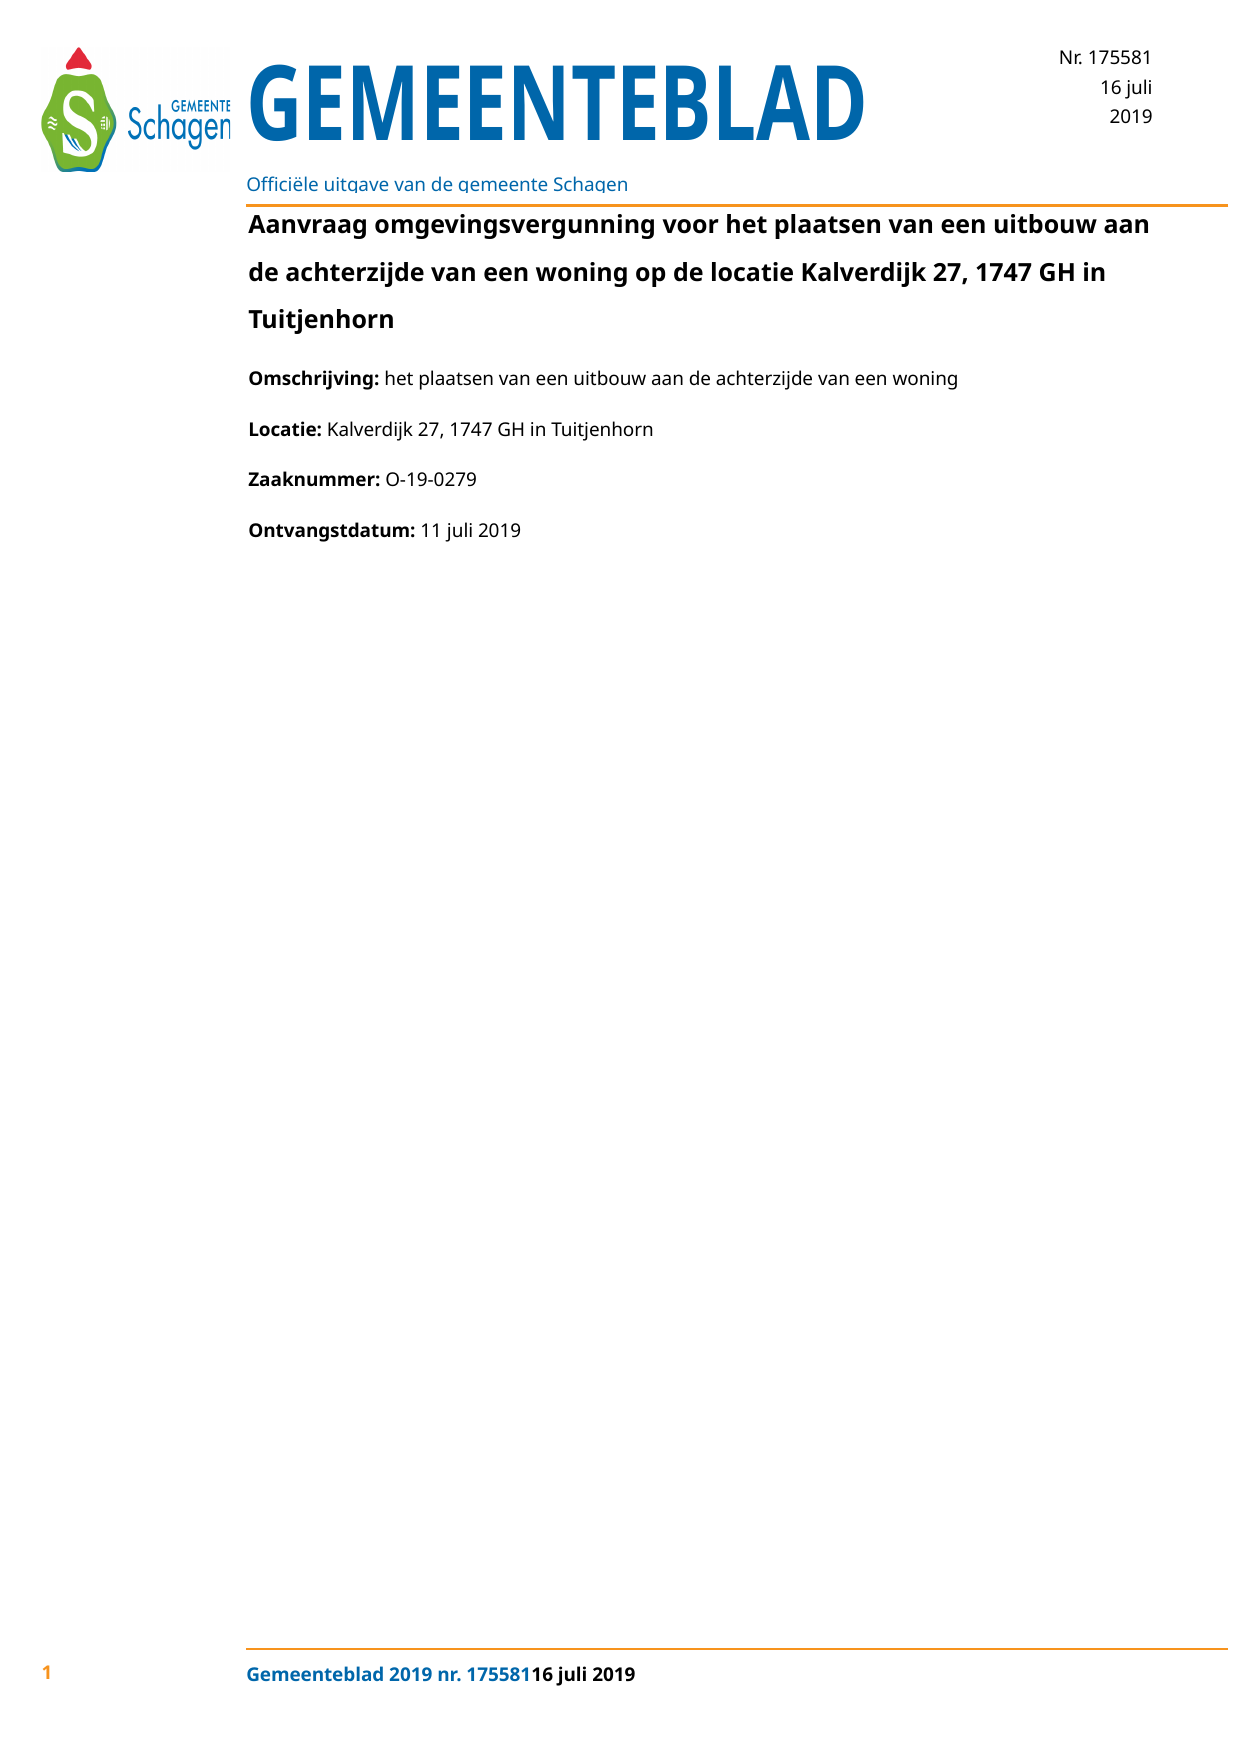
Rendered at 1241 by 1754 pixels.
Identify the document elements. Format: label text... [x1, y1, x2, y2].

picture [41, 47, 231, 172]
text Locatie: Kalverdijk 27, 1747 GH in Tuitjenhorn [248, 416, 1152, 442]
text Aanvraag omgevingsvergunning voor het plaatsen van een uitbouw aan de achterzijde van een woning op de locatie Kalverdijk 27, 1747 GH in Tuitjenhorn [248, 207, 1152, 336]
text Ontvangstdatum: 11 juli 2019 [248, 517, 1152, 542]
text Omschrijving: het plaatsen van een uitbouw aan de achterzijde van een woning [248, 366, 1152, 391]
text Zaaknummer: O-19-0279 [248, 466, 1152, 492]
